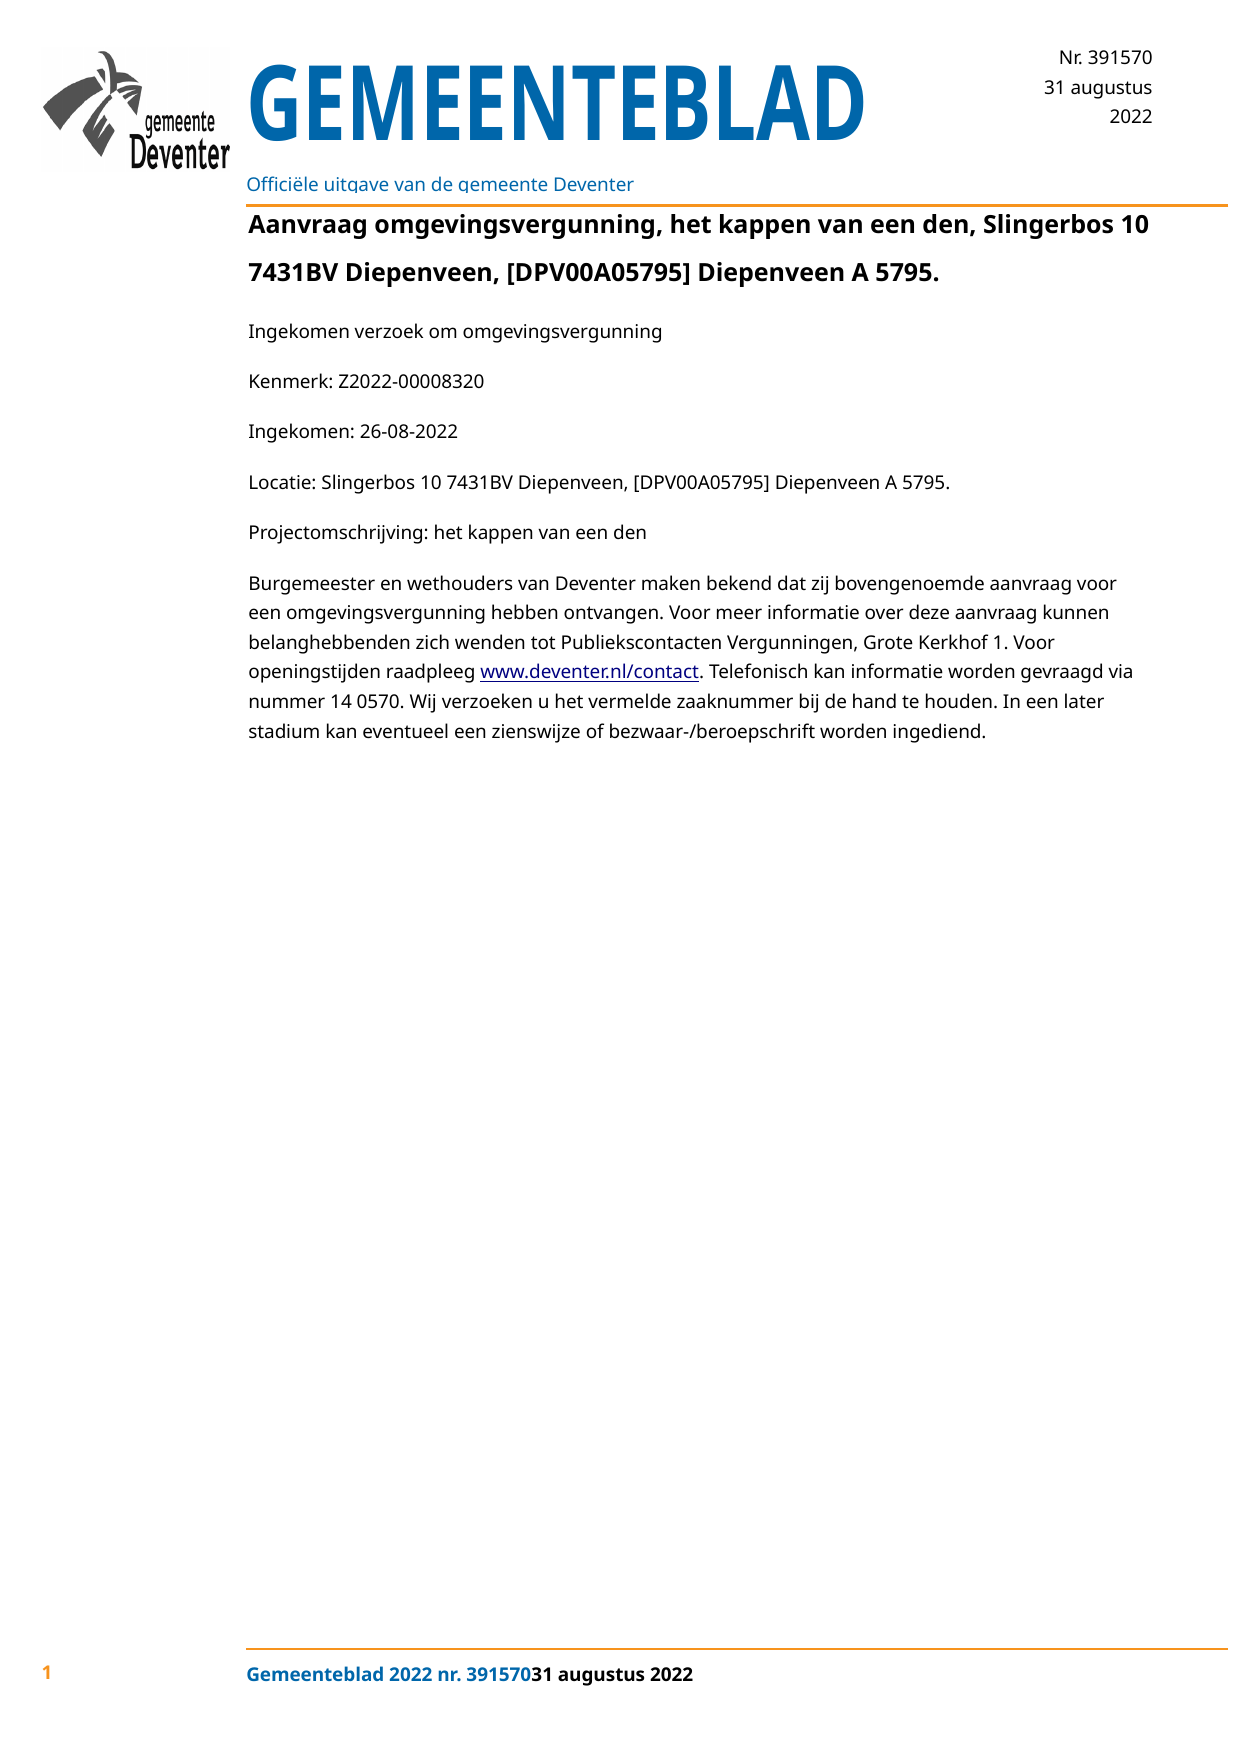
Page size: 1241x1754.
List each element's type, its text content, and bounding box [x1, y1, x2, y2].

picture [41, 47, 231, 172]
text Ingekomen verzoek om omgevingsvergunning [248, 318, 1152, 344]
text Ingekomen: 26-08-2022 [248, 419, 1152, 444]
text Aanvraag omgevingsvergunning, het kappen van een den, Slingerbos 10 7431BV Diepenveen, [DPV00A05795] Diepenveen A 5795. [248, 207, 1152, 288]
text Projectomschrijving: het kappen van een den [248, 519, 1152, 545]
text Kenmerk: Z2022-00008320 [248, 368, 1152, 394]
text Locatie: Slingerbos 10 7431BV Diepenveen, [DPV00A05795] Diepenveen A 5795. [248, 469, 1152, 495]
text Burgemeester en wethouders van Deventer maken bekend dat zij bovengenoemde aanvraag voor een omgevingsvergunning hebben ontvangen. Voor meer informatie over deze aanvraag kunnen belanghebbenden zich wenden tot Publiekscontacten Vergunningen, Grote Kerkhof 1. Voor openingstijden raadpleeg www.deventer.nl/contact. Telefonisch kan informatie worden gevraagd via nummer 14 0570. Wij verzoeken u het vermelde zaaknummer bij de hand te houden. In een later stadium kan eventueel een zienswijze of bezwaar-/beroepschrift worden ingediend. [248, 570, 1152, 744]
